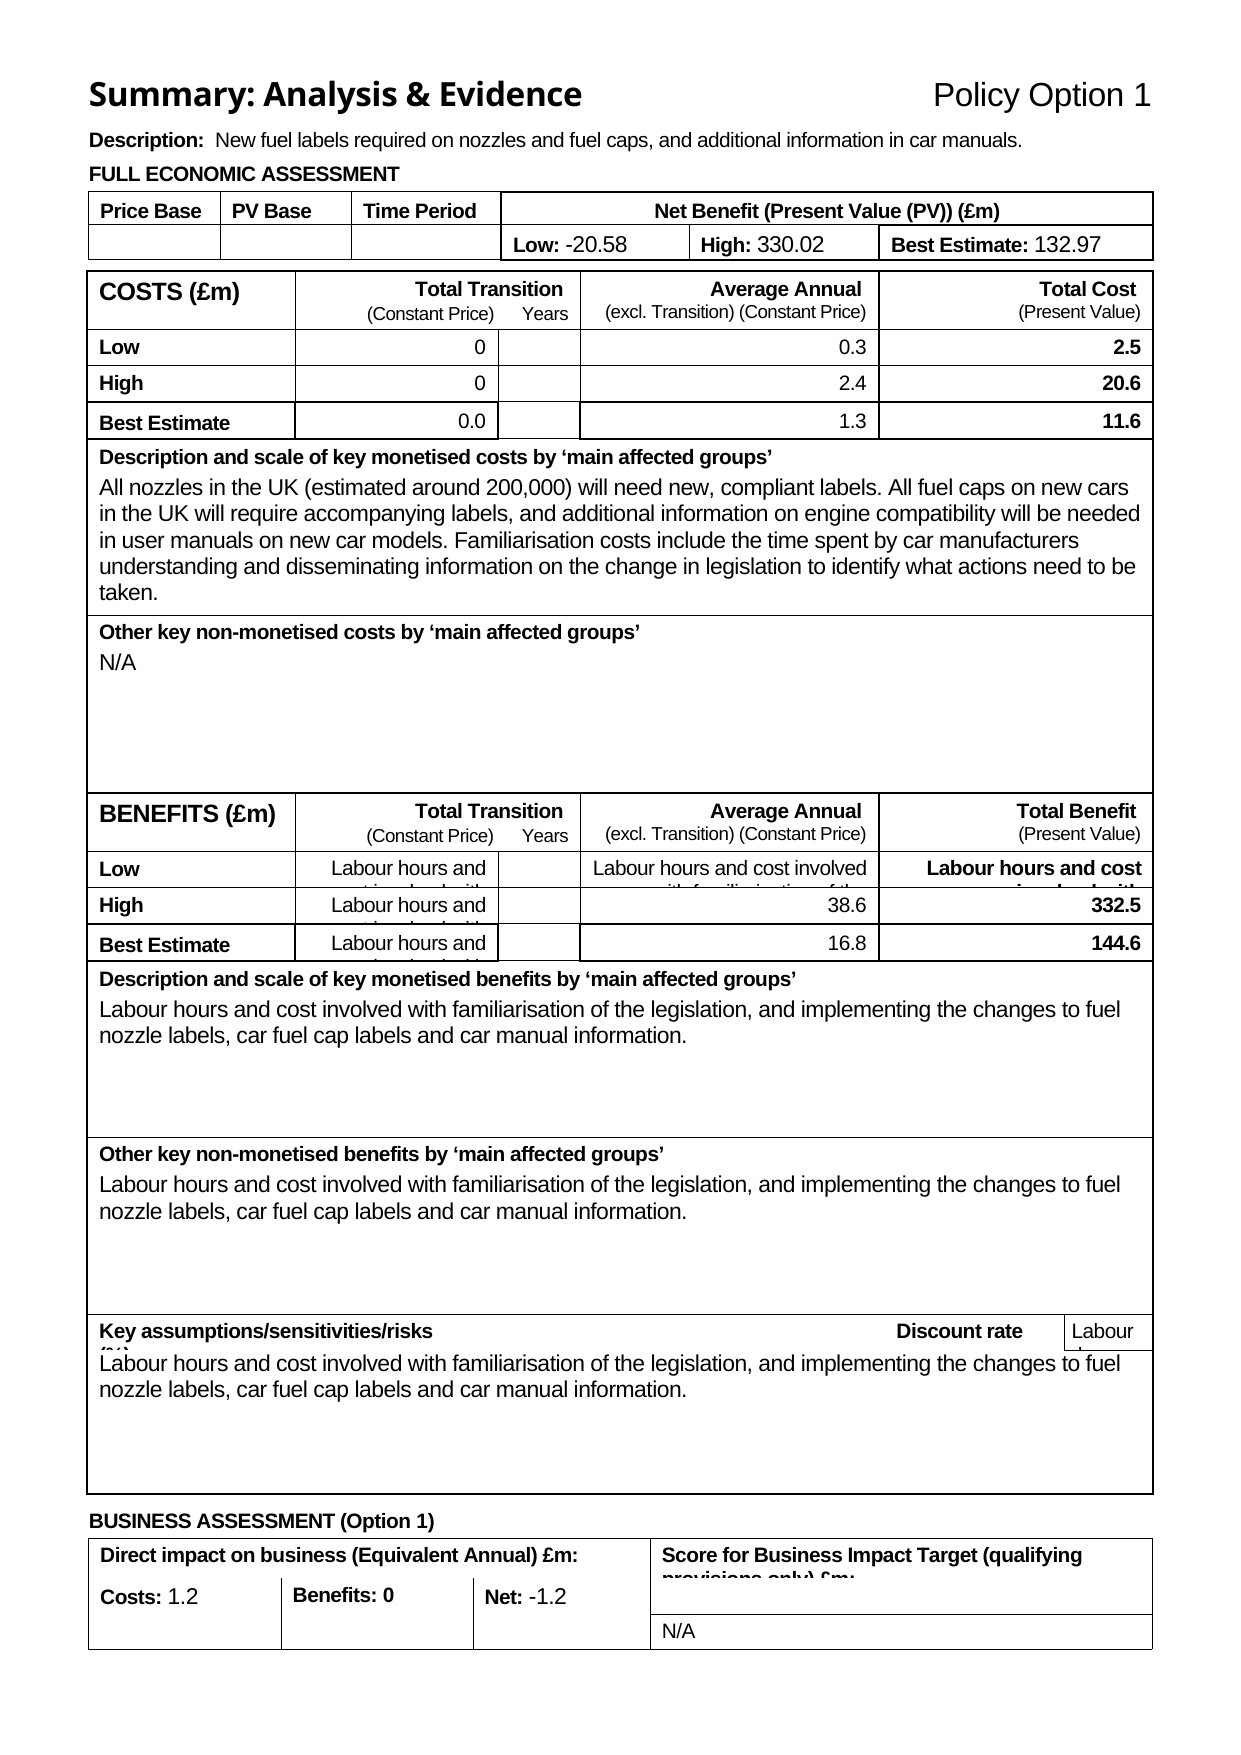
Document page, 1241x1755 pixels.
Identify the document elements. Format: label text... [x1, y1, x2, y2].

table_cell BENEFITS (£m) [88, 794, 295, 851]
table_header Net Benefit (Present Value (PV)) (£m) [502, 193, 1152, 224]
table_cell Low: -20.58 [502, 225, 689, 259]
table_cell Low [88, 852, 295, 887]
table_cell 20.6 [880, 366, 1152, 401]
table_cell Labour hours and cost involved with familiarisation of the legislation, and implementing the changes to fuel nozzle labels, car fuel cap labels and car manual information. [581, 852, 878, 887]
table_cell 0.0 [296, 403, 497, 437]
table_header Score for Business Impact Target (qualifying provisions only) £m: [651, 1539, 1152, 1578]
table_cell 16.8 [581, 925, 878, 959]
table_header Total Cost (Present Value) [880, 272, 1152, 329]
table_cell 2.4 [581, 366, 878, 401]
table_cell Labour hours and cost involved with familiarisation of the legislation, and implementing the changes to fuel nozzle labels, car fuel cap labels and car manual information. [296, 888, 498, 923]
table_cell 0.3 [581, 330, 878, 365]
table_cell [499, 402, 579, 437]
table_cell Low [88, 330, 295, 365]
table_cell [352, 225, 500, 259]
table_cell Other key non-monetised costs by ‘main affected groups’ N/A [88, 616, 1152, 792]
table_cell [221, 225, 351, 259]
table_cell 11.6 [880, 403, 1152, 437]
table_cell [499, 888, 580, 923]
table_cell High [88, 366, 295, 401]
table_header Time Period Years 10 [352, 192, 500, 224]
table_cell Description and scale of key monetised benefits by ‘main affected groups’ Labour hours and cost involved with familiarisation of the legislation, and implementing the changes to fuel nozzle labels, car fuel cap labels and car manual information. [88, 961, 1152, 1137]
table_header Direct impact on business (Equivalent Annual) £m: [89, 1539, 650, 1578]
table_cell Key assumptions/sensitivities/risks Discount rate (%) [88, 1315, 1064, 1350]
table_cell [499, 330, 580, 365]
table_cell 1.3 [581, 403, 878, 437]
subtitle Summary: Analysis & Evidence Policy Option 1 [89, 71, 1152, 116]
text Description: New fuel labels required on nozzles and fuel caps, and additional information in car manuals. [89, 128, 1152, 152]
table_cell Best Estimate [88, 403, 294, 437]
table_cell Labour hours and cost involved with familiarisation of the legislation, and implementing the changes to fuel nozzle labels, car fuel cap labels and car manual information. [880, 852, 1152, 887]
table_cell Description and scale of key monetised costs by ‘main affected groups’ All nozzles in the UK (estimated around 200,000) will need new, compliant labels. All fuel caps on new cars in the UK will require accompanying labels, and additional information on engine compatibility will be needed in user manuals on new car models. Familiarisation costs include the time spent by car manufacturers understanding and disseminating information on the change in legislation to identify what actions need to be taken. [88, 439, 1152, 614]
table_cell Costs: 1.2 [89, 1578, 281, 1613]
table_cell High [88, 888, 295, 923]
table_cell [89, 225, 220, 259]
table_cell Labour hours and cost involved with familiarisation of the legislation, and implementing the changes to fuel nozzle labels, car fuel cap labels and car manual information. [296, 925, 497, 959]
table_cell [499, 366, 580, 401]
table_cell 144.6 [880, 925, 1152, 959]
table_cell High: 330.02 [690, 225, 878, 259]
table_cell [89, 1614, 281, 1649]
text BUSINESS ASSESSMENT (Option 1) [89, 1509, 1152, 1533]
table_header COSTS (£m) [88, 272, 295, 329]
table_header Price Base Year 2017 [89, 192, 220, 224]
table_cell [474, 1614, 650, 1649]
table_cell Net: -1.2 [474, 1578, 650, 1613]
table_cell 0 [296, 330, 498, 365]
table_cell 0 [296, 366, 498, 401]
table_cell Other key non-monetised benefits by ‘main affected groups’ Labour hours and cost involved with familiarisation of the legislation, and implementing the changes to fuel nozzle labels, car fuel cap labels and car manual information. [88, 1138, 1152, 1314]
table_cell Total Transition (Constant Price) Years [296, 794, 580, 851]
table_cell N/A [651, 1615, 1152, 1649]
table_cell Best Estimate: 132.97 [880, 226, 1152, 259]
table_cell Average Annual (excl. Transition) (Constant Price) [581, 794, 878, 851]
table_cell [282, 1614, 473, 1649]
table_cell Total Benefit (Present Value) [880, 794, 1152, 851]
table_cell Labour hours and cost involved with familiarisation of the legislation, and implementing the changes to fuel nozzle labels, car fuel cap labels and car manual information. [296, 852, 498, 887]
text FULL ECONOMIC ASSESSMENT [89, 162, 1152, 186]
table_header Average Annual (excl. Transition) (Constant Price) [581, 272, 878, 329]
table_cell 332.5 [880, 888, 1152, 923]
table_cell Best Estimate [88, 925, 294, 959]
table_cell 2.5 [880, 330, 1152, 365]
table_cell Labour hours and cost involved with familiarisation of the legislation, and implementing the changes to fuel nozzle labels, car fuel cap labels and car manual information. [88, 1350, 1152, 1493]
table_cell [499, 852, 580, 887]
table_cell [651, 1578, 1152, 1613]
table_cell 38.6 [581, 888, 878, 923]
table_header PV Base Year 2018 [221, 192, 351, 224]
table_header Total Transition (Constant Price) Years [296, 272, 580, 329]
table_cell Benefits: 0 [282, 1578, 473, 1613]
table_cell [499, 924, 579, 959]
